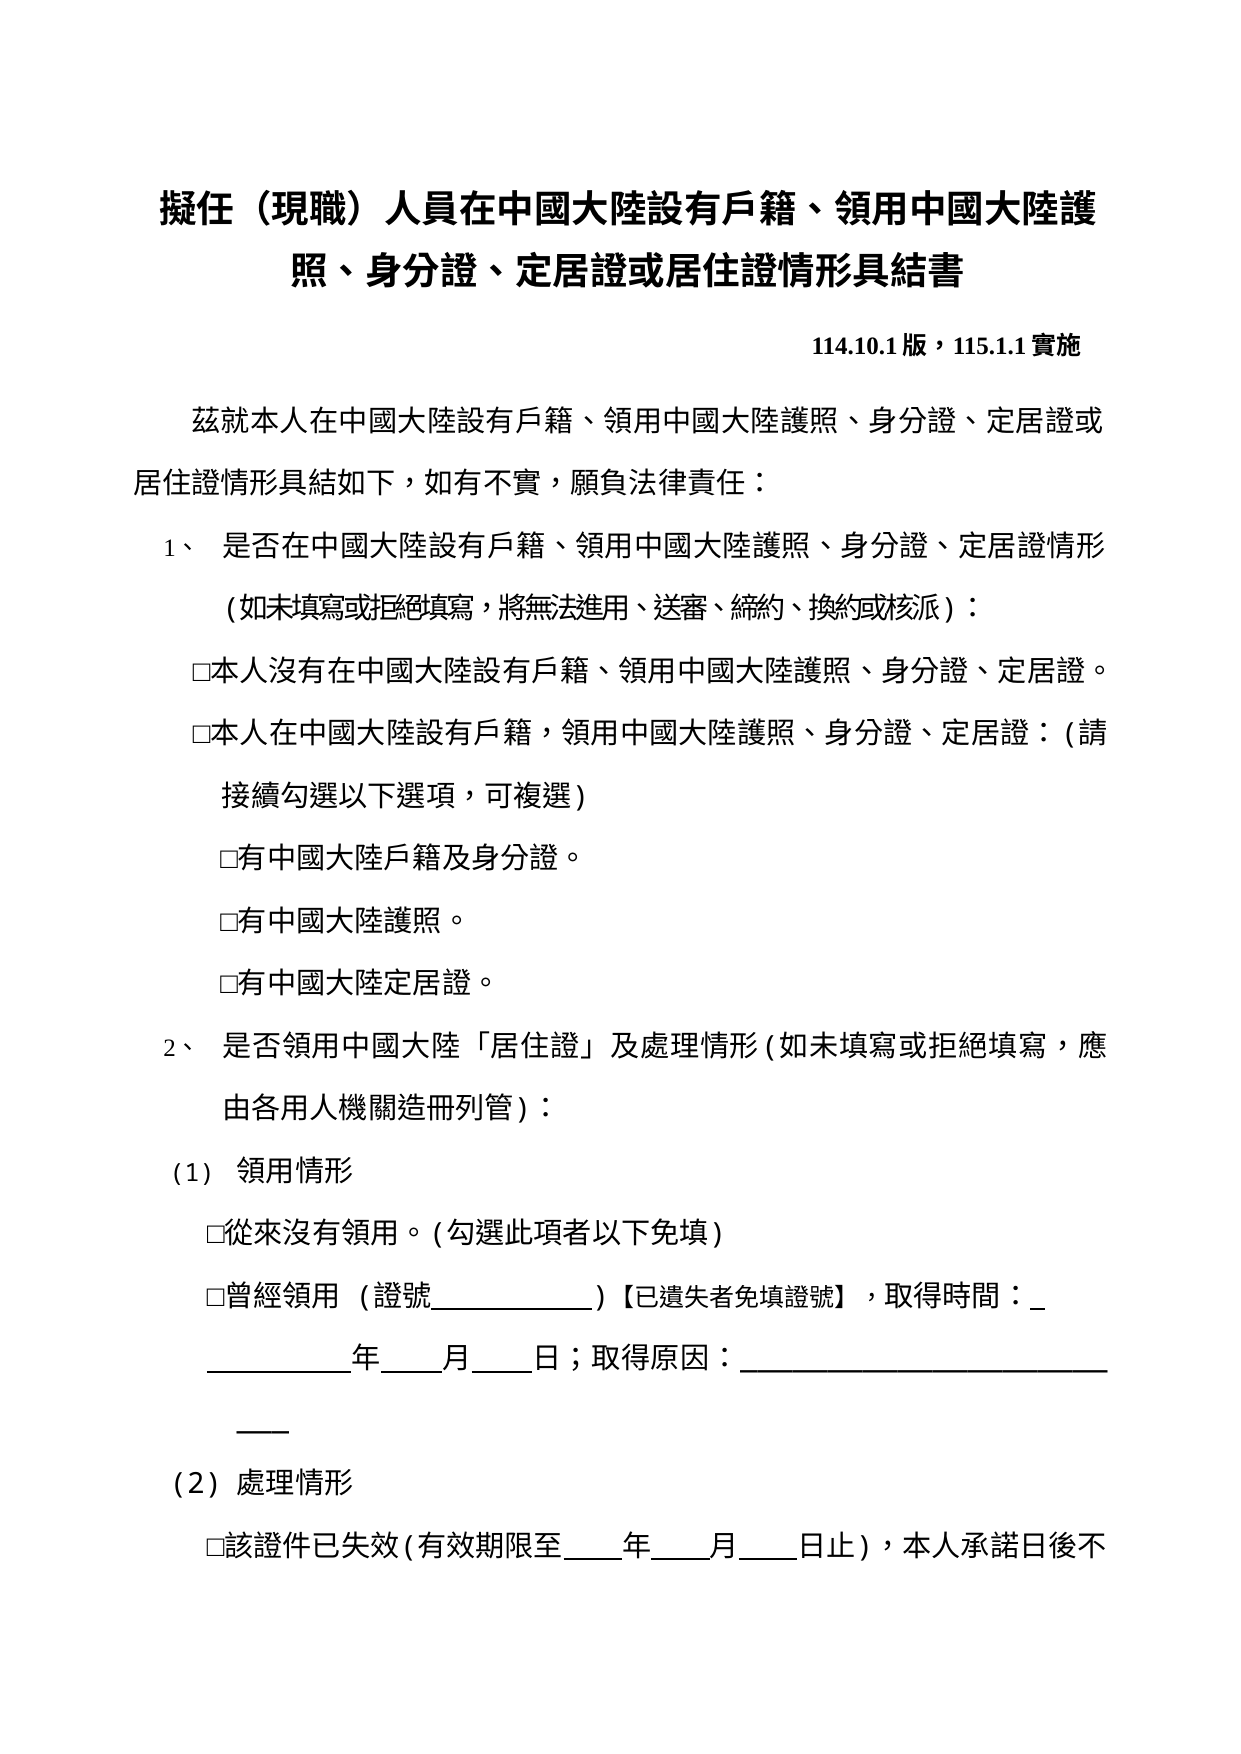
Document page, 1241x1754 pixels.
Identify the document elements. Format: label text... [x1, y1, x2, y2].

text □從來沒有領用。(勾選此項者以下免填) [207, 1189, 1107, 1252]
text 114.10.1版，115.1.1實施 [148, 302, 1107, 364]
list 處理情形 [169, 1439, 1107, 1502]
text □該證件已失效(有效期限至 年 月 日止)，本人承諾日後不 [207, 1502, 1107, 1564]
text □本人沒有在中國大陸設有戶籍、領用中國大陸護照、身分證、定居證。 [193, 627, 1107, 689]
text □本人在中國大陸設有戶籍，領用中國大陸護照、身分證、定居證：(請接續勾選以下選項，可複選) [193, 689, 1107, 814]
text □曾經領用 (證號 )【已遺失者免填證號】，取得時間： [207, 1252, 1107, 1314]
text □有中國大陸護照。 [220, 877, 1107, 939]
text 茲就本人在中國大陸設有戶籍、領用中國大陸護照、身分證、定居證或居住證情形具結如下，如有不實，願負法律責任： [133, 377, 1107, 502]
text 年 月 日；取得原因：________________________ [207, 1314, 1107, 1439]
text □有中國大陸戶籍及身分證。 [220, 814, 1107, 877]
list 領用情形 [169, 1127, 1107, 1189]
list 是否領用中國大陸「居住證」及處理情形(如未填寫或拒絕填寫，應由各用人機關造冊列管)： [163, 1002, 1107, 1127]
text □有中國大陸定居證。 [220, 939, 1107, 1002]
list 是否在中國大陸設有戶籍、領用中國大陸護照、身分證、定居證情形(如未填寫或拒絕填寫，將無法進用、送審、締約、換約或核派)： [163, 502, 1107, 627]
text 擬任（現職）人員在中國大陸設有戶籍、領用中國大陸護照、身分證、定居證或居住證情形具結書 [148, 164, 1107, 289]
